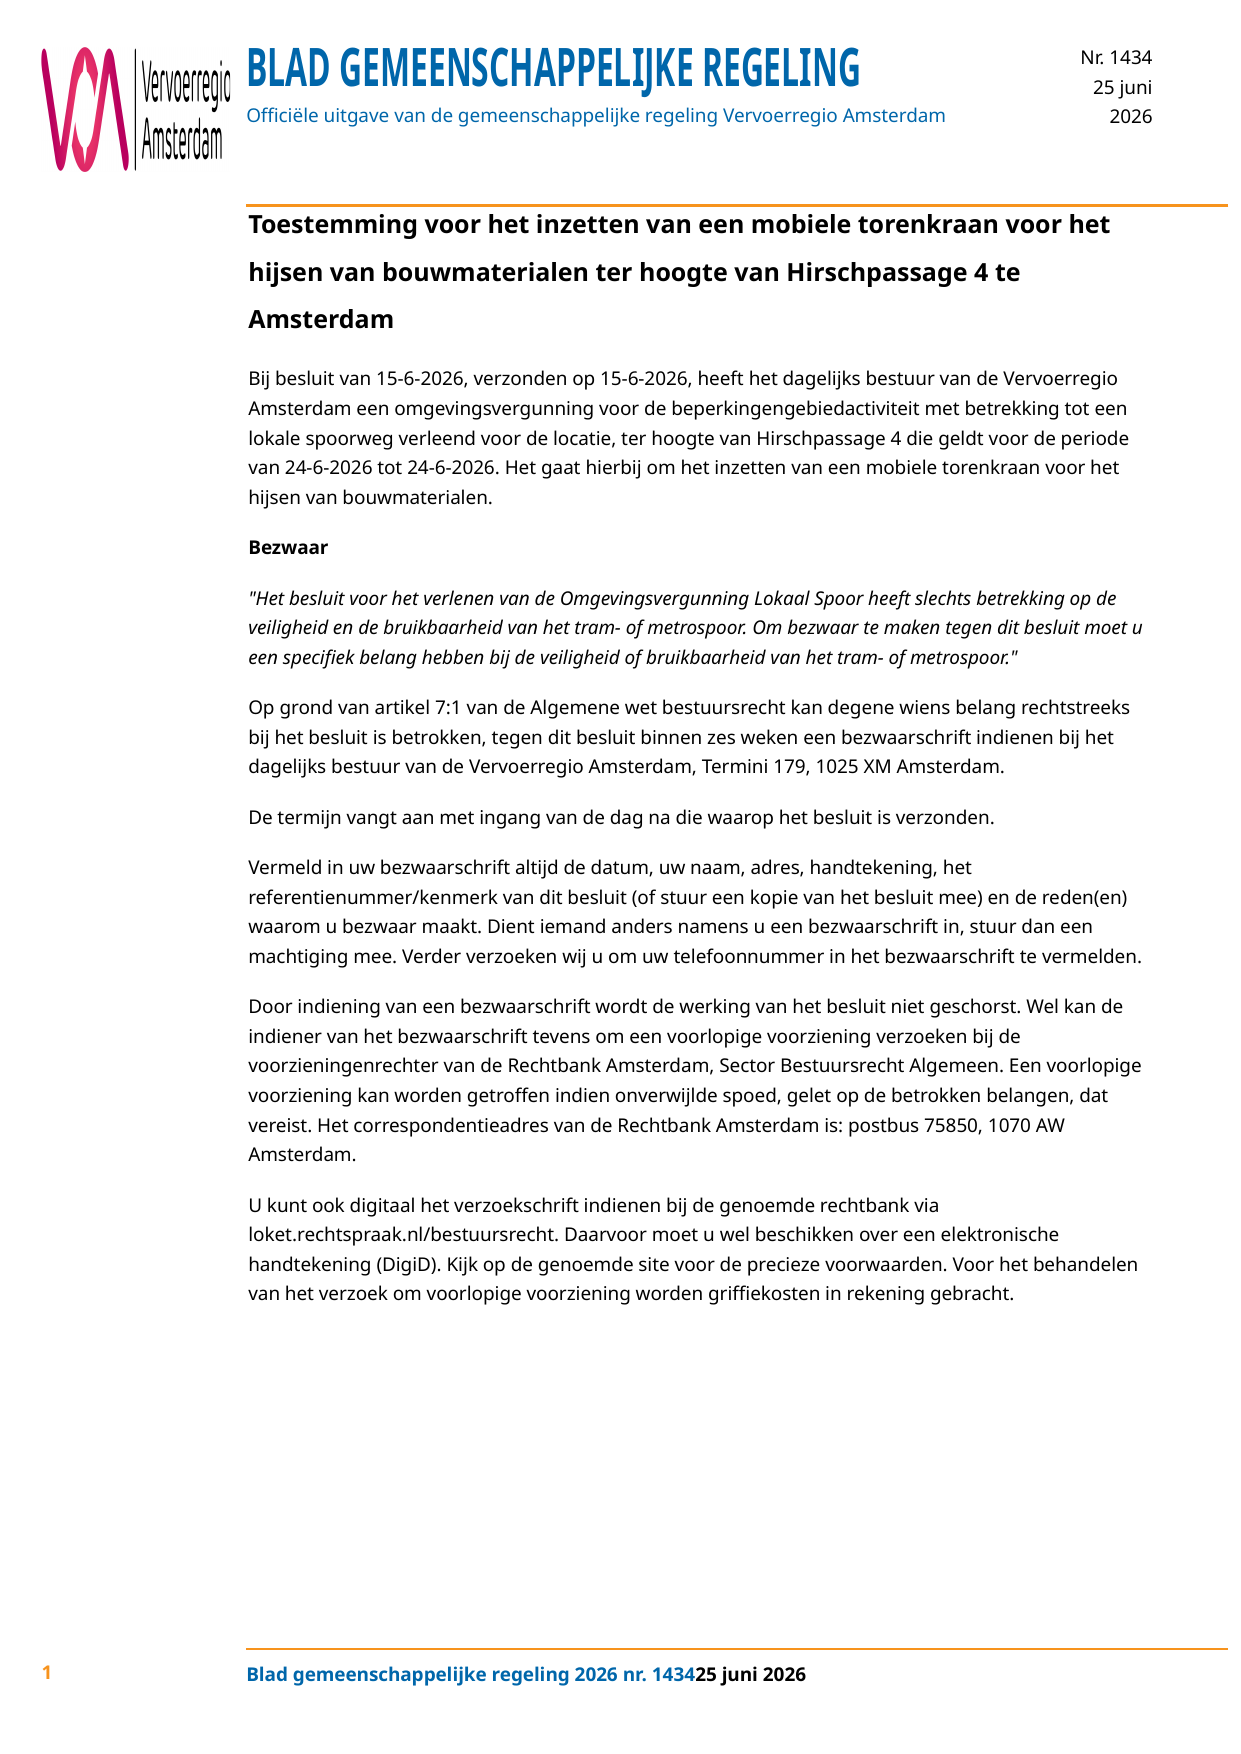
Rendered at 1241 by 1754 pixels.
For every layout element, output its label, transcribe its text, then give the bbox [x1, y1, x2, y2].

text De termijn vangt aan met ingang van de dag na die waarop het besluit is verzonden. [248, 804, 1152, 829]
text Vermeld in uw bezwaarschrift altijd de datum, uw naam, adres, handtekening, het referentienummer/kenmerk van dit besluit (of stuur een kopie van het besluit mee) en de reden(en) waarom u bezwaar maakt. Dient iemand anders namens u een bezwaarschrift in, stuur dan een machtiging mee. Verder verzoeken wij u om uw telefoonnummer in het bezwaarschrift te vermelden. [248, 854, 1152, 969]
text Bezwaar [248, 534, 1152, 560]
text U kunt ook digitaal het verzoekschrift indienen bij de genoemde rechtbank via loket.rechtspraak.nl/bestuursrecht. Daarvoor moet u wel beschikken over een elektronische handtekening (DigiD). Kijk op de genoemde site voor de precieze voorwaarden. Voor het behandelen van het verzoek om voorlopige voorziening worden griffiekosten in rekening gebracht. [248, 1192, 1152, 1306]
text Bij besluit van 15-6-2026, verzonden op 15-6-2026, heeft het dagelijks bestuur van de Vervoerregio Amsterdam een omgevingsvergunning voor de beperkingengebiedactiviteit met betrekking tot een lokale spoorweg verleend voor de locatie, ter hoogte van Hirschpassage 4 die geldt voor de periode van 24-6-2026 tot 24-6-2026. Het gaat hierbij om het inzetten van een mobiele torenkraan voor het hijsen van bouwmaterialen. [248, 366, 1152, 509]
text Op grond van artikel 7:1 van de Algemene wet bestuursrecht kan degene wiens belang rechtstreeks bij het besluit is betrokken, tegen dit besluit binnen zes weken een bezwaarschrift indienen bij het dagelijks bestuur van de Vervoerregio Amsterdam, Termini 179, 1025 XM Amsterdam. [248, 694, 1152, 779]
picture [41, 47, 231, 172]
text Door indiening van een bezwaarschrift wordt de werking van het besluit niet geschorst. Wel kan de indiener van het bezwaarschrift tevens om een voorlopige voorziening verzoeken bij de voorzieningenrechter van de Rechtbank Amsterdam, Sector Bestuursrecht Algemeen. Een voorlopige voorziening kan worden getroffen indien onverwijlde spoed, gelet op de betrokken belangen, dat vereist. Het correspondentieadres van de Rechtbank Amsterdam is: postbus 75850, 1070 AW Amsterdam. [248, 993, 1152, 1167]
text "Het besluit voor het verlenen van de Omgevingsvergunning Lokaal Spoor heeft slechts betrekking op de veiligheid en de bruikbaarheid van het tram- of metrospoor. Om bezwaar te maken tegen dit besluit moet u een specifiek belang hebben bij de veiligheid of bruikbaarheid van het tram- of metrospoor." [248, 585, 1152, 669]
text Toestemming voor het inzetten van een mobiele torenkraan voor het hijsen van bouwmaterialen ter hoogte van Hirschpassage 4 te Amsterdam [248, 207, 1152, 336]
